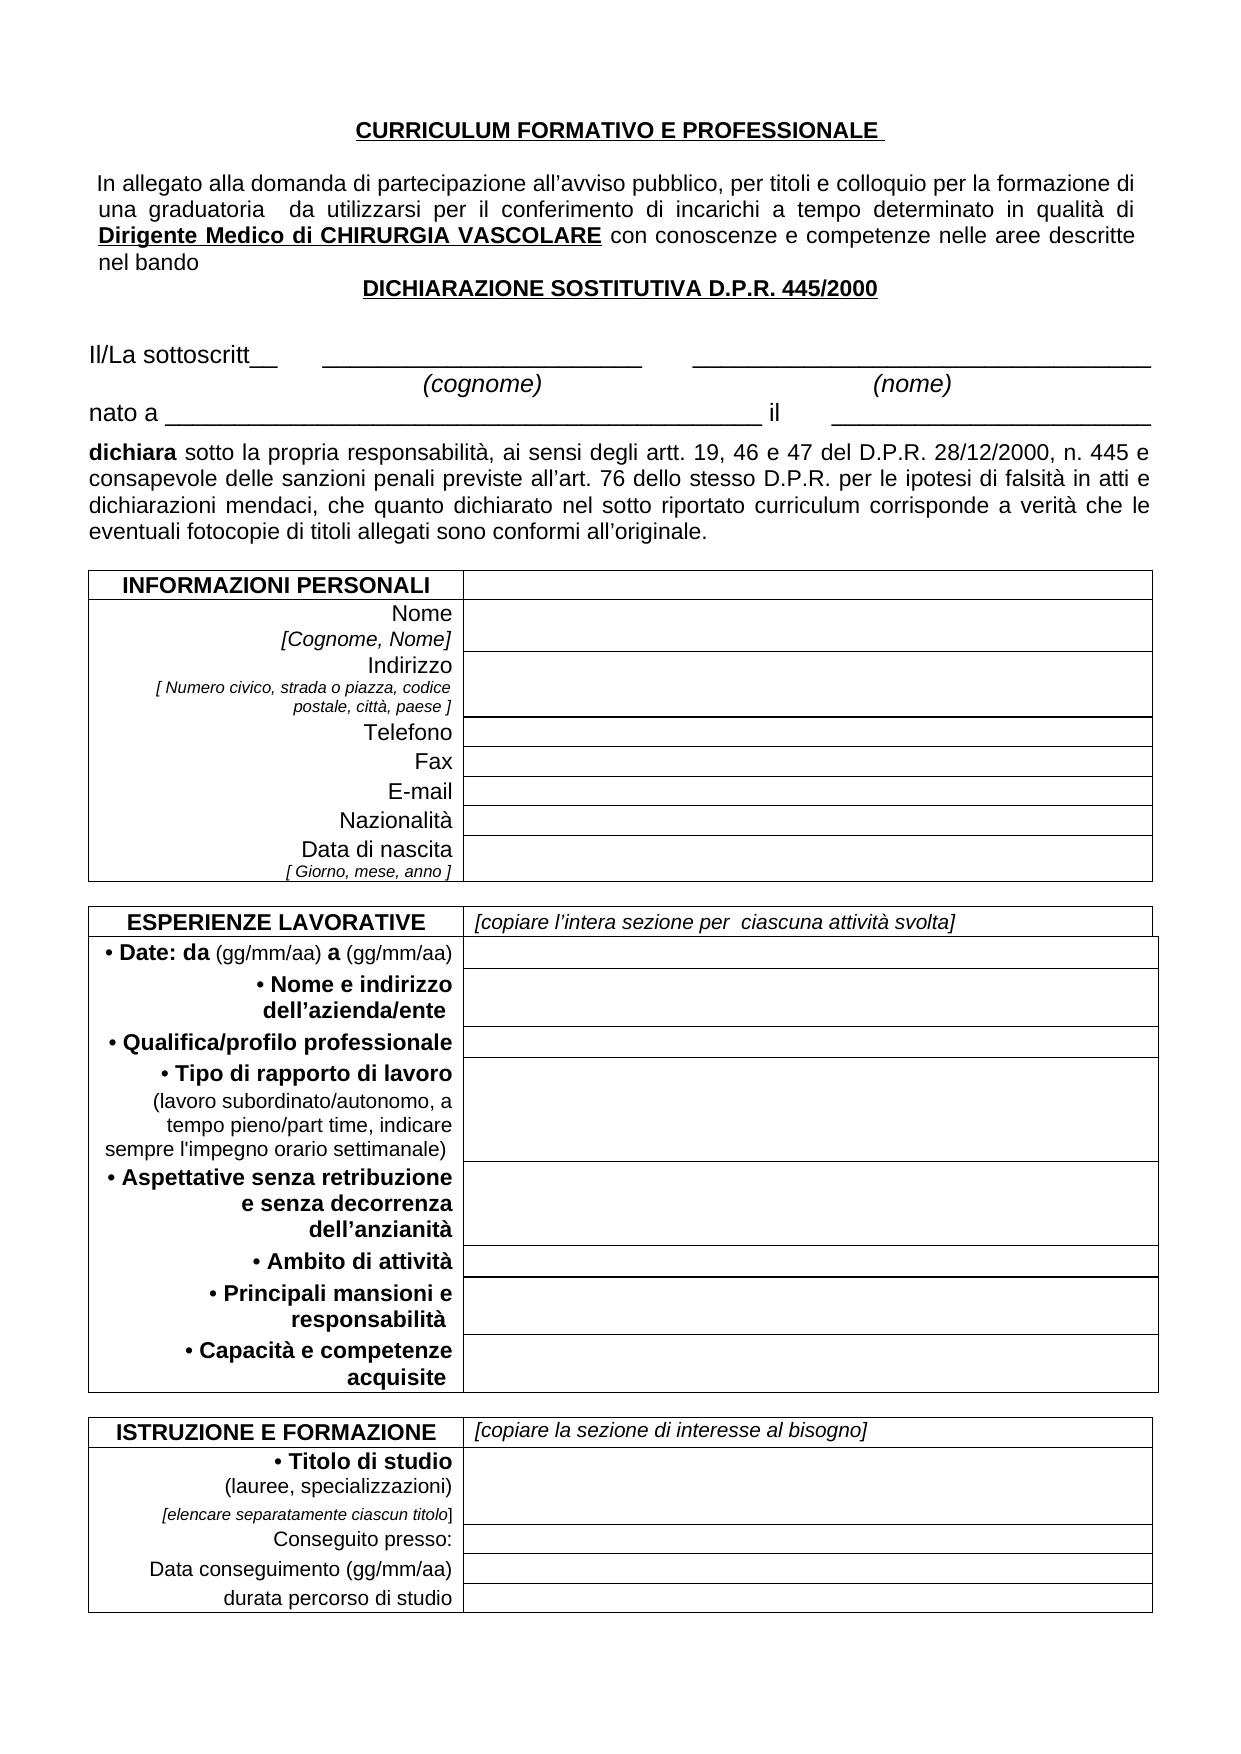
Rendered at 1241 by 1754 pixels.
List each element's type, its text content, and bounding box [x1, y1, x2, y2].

table_cell [464, 1335, 1158, 1392]
table_cell [464, 652, 1152, 716]
table_cell Conseguito presso: [89, 1524, 463, 1553]
table_cell E-mail [89, 776, 463, 805]
table_cell • Ambito di attività [89, 1245, 463, 1276]
table_cell [464, 969, 1158, 1026]
table_cell Indirizzo [ Numero civico, strada o piazza, codice postale, città, paese ] [89, 651, 463, 716]
table_cell • Titolo di studio (lauree, specializzazioni) [elencare separatamente ciascun titolo] [89, 1448, 463, 1523]
table_cell [464, 777, 1152, 805]
text dichiara sotto la propria responsabilità, ai sensi degli artt. 19, 46 e 47 del D.P.R. 28/12/2000, n. 445 e consapevole delle sanzioni penali previste all’art. 76 dello stesso D.P.R. per le ipotesi di falsità in atti e dichiarazioni mendaci, che quanto dichiarato nel sotto riportato curriculum corrisponde a verità che le eventuali fotocopie di titoli allegati sono conformi all’originale. [89, 439, 1152, 544]
table_cell [464, 747, 1152, 776]
table_header ISTRUZIONE E FORMAZIONE [89, 1418, 463, 1447]
table_cell [464, 718, 1152, 746]
table_cell [464, 1525, 1152, 1553]
table_header [copiare l’intera sezione per ciascuna attività svolta] [464, 907, 1152, 936]
table_cell • Nome e indirizzo dell’azienda/ente [89, 968, 463, 1026]
table_header [1153, 906, 1158, 936]
table_cell durata percorso di studio [89, 1583, 463, 1612]
text CURRICULUM FORMATIVO E PROFESSIONALE [89, 117, 1152, 143]
table_cell • Capacità e competenze acquisite [89, 1334, 463, 1392]
table_cell Data di nascita [ Giorno, mese, anno ] [89, 835, 463, 881]
table_cell [464, 806, 1152, 835]
table_cell [464, 1027, 1158, 1057]
table_cell • Qualifica/profilo professionale [89, 1026, 463, 1057]
table_cell • Tipo di rapporto di lavoro (lavoro subordinato/autonomo, a tempo pieno/part time, indicare sempre l'impegno orario settimanale) [89, 1057, 463, 1161]
table_cell Nome [Cognome, Nome] [89, 600, 463, 651]
text (cognome) (nome) [89, 369, 1152, 398]
table_cell [464, 836, 1152, 881]
table_cell • Aspettative senza retribuzione e senza decorrenza dell’anzianità [89, 1161, 463, 1245]
table_cell [464, 1278, 1158, 1334]
table_cell [464, 1584, 1152, 1612]
table_header ESPERIENZE LAVORATIVE [89, 907, 463, 936]
table_cell • Principali mansioni e responsabilità [89, 1276, 463, 1334]
table_cell Data conseguimento (gg/mm/aa) [89, 1553, 463, 1583]
table_cell [464, 1162, 1158, 1245]
text DICHIARAZIONE SOSTITUTIVA D.P.R. 445/2000 [89, 275, 1152, 301]
table_cell [464, 600, 1152, 651]
table_header [464, 571, 1152, 599]
table_header INFORMAZIONI PERSONALI [89, 571, 463, 599]
table_cell [464, 1448, 1152, 1523]
table_cell [464, 937, 1158, 968]
table_cell Nazionalità [89, 805, 463, 835]
table_cell [464, 1058, 1158, 1161]
table_header [copiare la sezione di interesse al bisogno] [464, 1418, 1152, 1447]
table_cell [464, 1554, 1152, 1583]
table_cell • Date: da (gg/mm/aa) a (gg/mm/aa) [89, 937, 463, 968]
subtitle In allegato alla domanda di partecipazione all’avviso pubblico, per titoli e colloquio per la formazione di una graduatoria da utilizzarsi per il conferimento di incarichi a tempo determinato in qualità di Dirigente Medico di CHIRURGIA VASCOLARE con conoscenze e competenze nelle aree descritte nel bando [96, 170, 1136, 275]
table_cell [464, 1246, 1158, 1276]
text nato a ___________________________________________ il _______________________ [89, 398, 1152, 427]
table_cell Fax [89, 746, 463, 776]
table_cell Telefono [89, 716, 463, 746]
text Il/La sottoscritt__ _______________________ _________________________________ [89, 340, 1152, 369]
